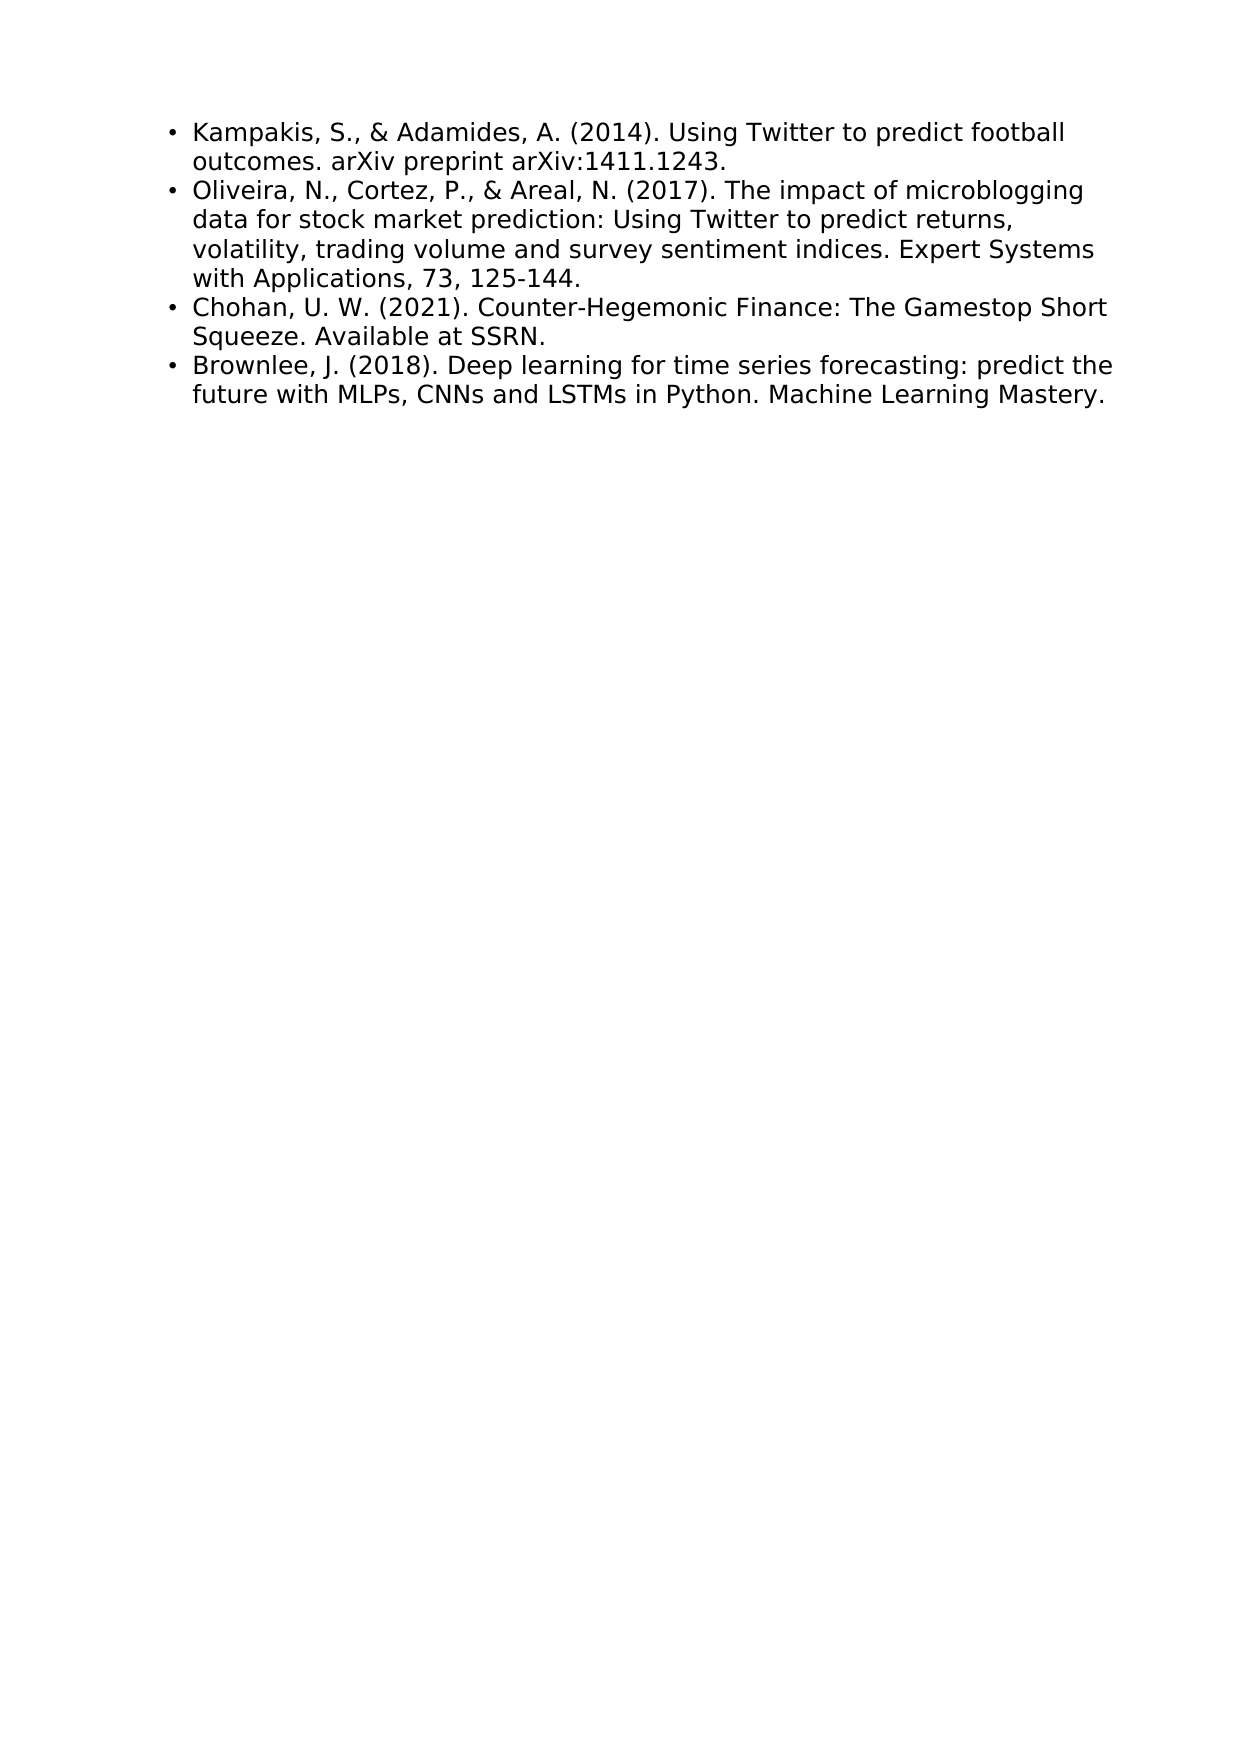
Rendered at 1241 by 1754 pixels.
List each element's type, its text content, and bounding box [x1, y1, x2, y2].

list Oliveira, N., Cortez, P., & Areal, N. (2017). The impact of microblogging data for stock market prediction: Using Twitter to predict returns, volatility, trading volume and survey sentiment indices. Expert Systems with Applications, 73, 125-144. [177, 176, 1122, 293]
list Chohan, U. W. (2021). Counter-Hegemonic Finance: The Gamestop Short Squeeze. Available at SSRN. [177, 293, 1122, 351]
list Brownlee, J. (2018). Deep learning for time series forecasting: predict the future with MLPs, CNNs and LSTMs in Python. Machine Learning Mastery. [177, 351, 1122, 410]
list Kampakis, S., & Adamides, A. (2014). Using Twitter to predict football outcomes. arXiv preprint arXiv:1411.1243. [177, 118, 1122, 176]
